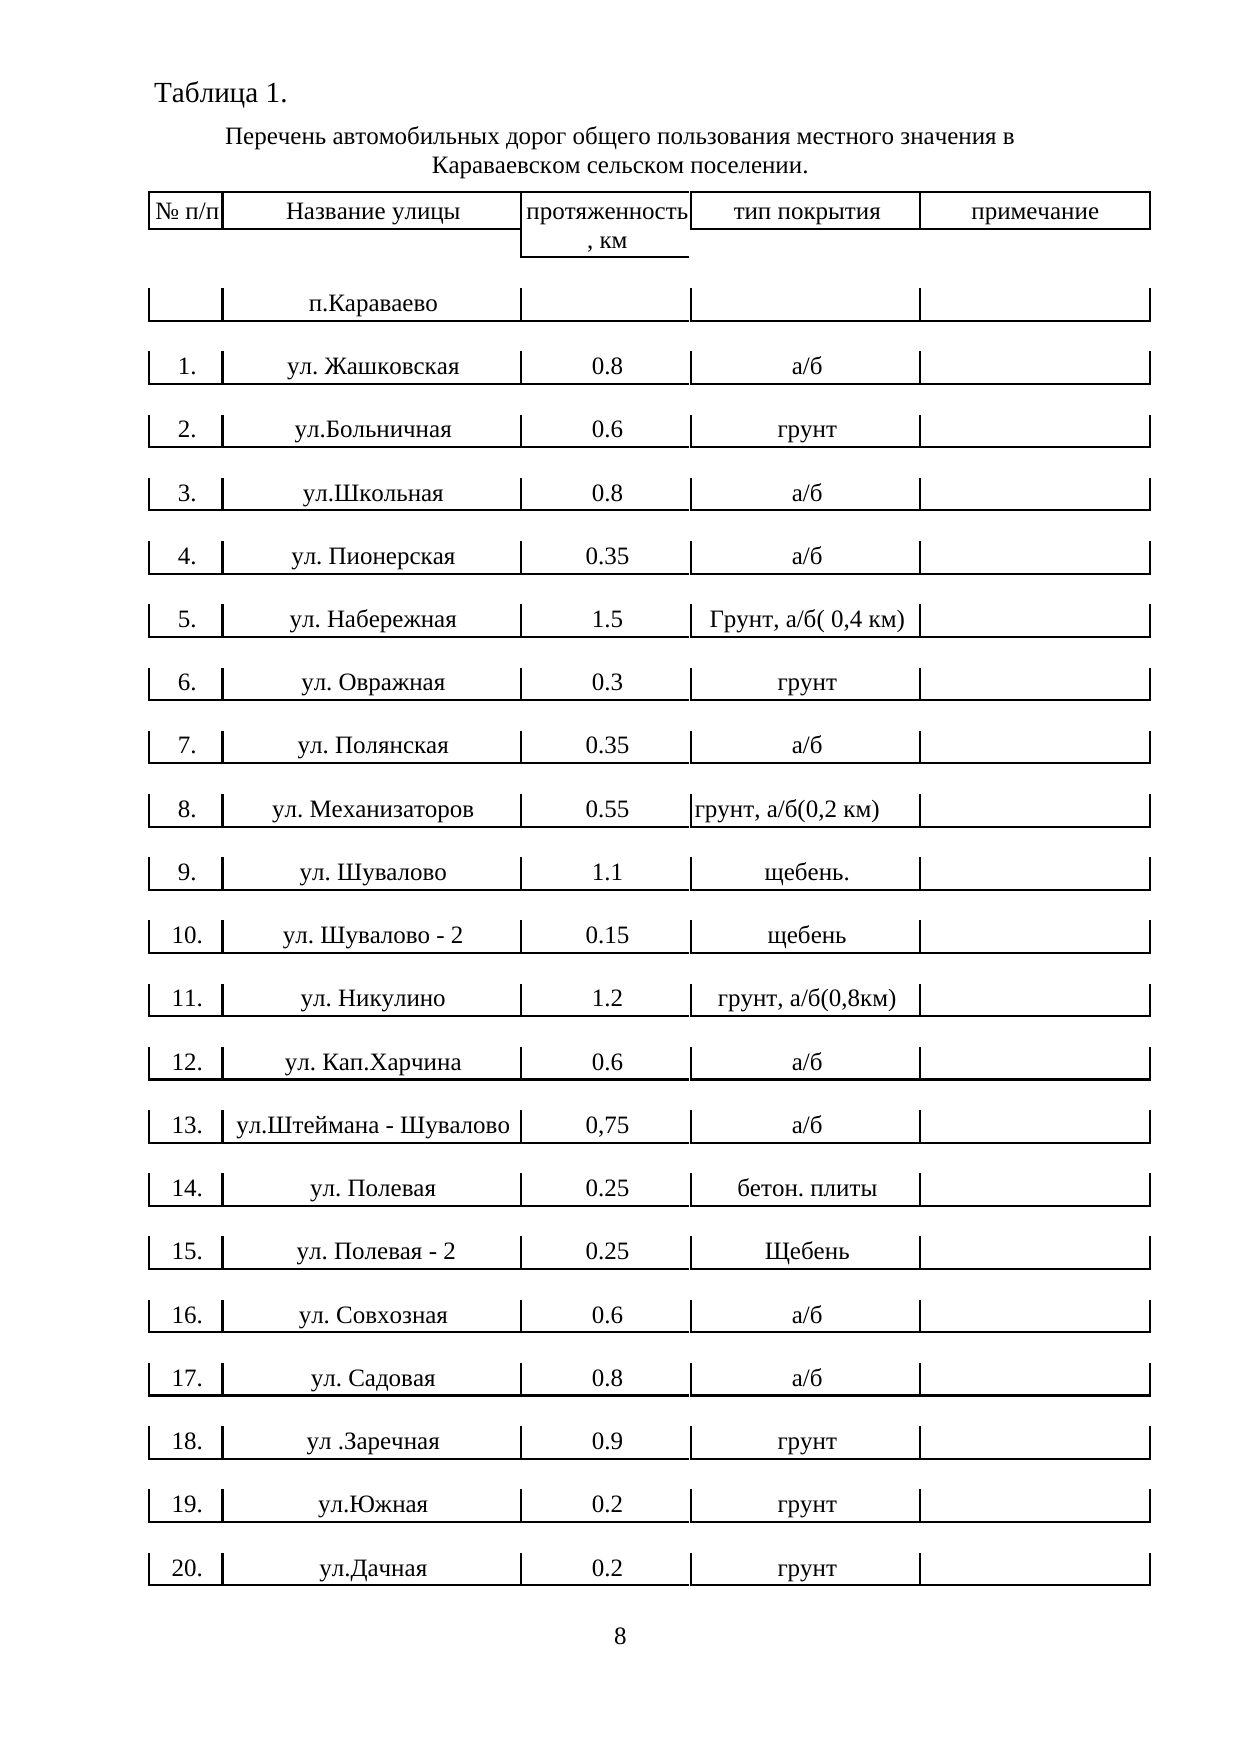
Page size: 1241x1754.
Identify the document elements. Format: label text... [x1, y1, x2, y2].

table_cell 3. [150, 478, 221, 509]
table_cell [221, 322, 520, 351]
table_cell [921, 1489, 1149, 1521]
table_cell [690, 638, 919, 667]
table_cell [690, 764, 919, 794]
table_cell [690, 1460, 919, 1489]
table_cell [690, 385, 919, 414]
table_cell [520, 1333, 689, 1363]
table_cell [148, 385, 221, 414]
table_cell 17. [150, 1363, 221, 1394]
table_cell [520, 1270, 689, 1300]
table_cell [919, 322, 1151, 351]
table_cell [520, 448, 689, 478]
table_cell [221, 448, 520, 478]
table_cell [921, 351, 1149, 383]
table_cell Щебень [692, 1236, 919, 1268]
table_cell [221, 1397, 520, 1426]
table_cell [520, 511, 689, 541]
table_cell 0.9 [522, 1426, 689, 1458]
table_cell 0.6 [522, 415, 689, 446]
table_cell [921, 857, 1149, 889]
table_cell [148, 1270, 221, 1300]
table_cell грунт [692, 1426, 919, 1458]
table_cell 0.3 [522, 668, 689, 699]
table_cell 13. [150, 1110, 221, 1142]
text Таблица 1. [148, 75, 1092, 108]
table_cell [148, 1144, 221, 1173]
table_cell 6. [150, 668, 221, 699]
table_cell 0,75 [522, 1110, 689, 1142]
table_cell [520, 701, 689, 731]
table_cell [221, 1460, 520, 1489]
table_cell 0.55 [522, 794, 689, 826]
table_cell [520, 1144, 689, 1173]
table_cell [520, 954, 689, 983]
table_cell 18. [150, 1426, 221, 1458]
table_header [690, 230, 919, 288]
table_cell [921, 668, 1149, 699]
table_cell [520, 638, 689, 667]
table_cell [221, 1144, 520, 1173]
table_cell ул. Никулино [224, 984, 520, 1015]
table_cell Грунт, а/б( 0,4 км) [692, 604, 919, 636]
table_cell [221, 954, 520, 983]
table_cell 7. [150, 731, 221, 762]
table_cell а/б [692, 541, 919, 573]
table_cell 8. [150, 794, 221, 826]
table_cell [520, 385, 689, 414]
table_cell [148, 1523, 221, 1553]
table_cell [150, 288, 221, 320]
table_cell ул.Штеймана - Шувалово [224, 1110, 520, 1142]
table_cell [690, 1081, 919, 1110]
table_cell [522, 288, 689, 320]
table_cell грунт, а/б(0,2 км) [692, 794, 919, 826]
table_cell [520, 1017, 689, 1047]
table_cell [690, 1270, 919, 1300]
table_cell грунт [692, 415, 919, 446]
table_header [520, 258, 689, 288]
table_cell [919, 575, 1151, 604]
table_cell [520, 828, 689, 857]
table_cell 0.8 [522, 478, 689, 509]
table_cell а/б [692, 1110, 919, 1142]
table_cell ул. Механизаторов [224, 794, 520, 826]
table_cell 2. [150, 415, 221, 446]
table_cell 0.35 [522, 541, 689, 573]
table_cell [690, 322, 919, 351]
table_header [919, 230, 1151, 288]
table_cell а/б [692, 1047, 919, 1078]
table_cell ул. Жашковская [224, 351, 520, 383]
table_cell [221, 385, 520, 414]
table_cell [148, 638, 221, 667]
table_cell 1. [150, 351, 221, 383]
table_cell [148, 701, 221, 731]
table_cell [921, 1426, 1149, 1458]
table_cell [148, 448, 221, 478]
table_cell [148, 1460, 221, 1489]
table_cell 1.5 [522, 604, 689, 636]
table_cell [221, 764, 520, 794]
table_cell [692, 288, 919, 320]
table_cell [690, 954, 919, 983]
table_cell 0.2 [522, 1553, 689, 1584]
table_cell [148, 764, 221, 794]
table_cell 0.35 [522, 731, 689, 762]
table_cell [919, 891, 1151, 920]
table_cell [921, 920, 1149, 952]
table_cell [919, 1270, 1151, 1300]
table_cell грунт [692, 1553, 919, 1584]
table_cell 4. [150, 541, 221, 573]
table_cell 19. [150, 1489, 221, 1521]
table_cell ул.Южная [224, 1489, 520, 1521]
table_cell [921, 1363, 1149, 1394]
table_cell [520, 1207, 689, 1236]
table_cell [221, 575, 520, 604]
table_cell [919, 1333, 1151, 1363]
table_cell грунт, а/б(0,8км) [692, 984, 919, 1015]
table_cell [690, 891, 919, 920]
table_cell [690, 1144, 919, 1173]
table_cell [921, 415, 1149, 446]
table_cell а/б [692, 351, 919, 383]
table_header Название улицы [224, 193, 520, 228]
table_cell [919, 1460, 1151, 1489]
table_header протяженность, км [522, 193, 689, 256]
table_cell 0.6 [522, 1300, 689, 1331]
table_cell [921, 1236, 1149, 1268]
table_cell [148, 1081, 221, 1110]
table_header [148, 230, 221, 288]
table_cell [148, 954, 221, 983]
table_cell [919, 1207, 1151, 1236]
table_cell ул. Шувалово - 2 [224, 920, 520, 952]
table_cell [690, 1017, 919, 1047]
table_cell ул. Полевая [224, 1173, 520, 1205]
table_cell п.Караваево [224, 288, 520, 320]
table_cell [148, 1333, 221, 1363]
table_cell ул. Кап.Харчина [224, 1047, 520, 1078]
table_cell [921, 731, 1149, 762]
table_cell [919, 638, 1151, 667]
table_cell 15. [150, 1236, 221, 1268]
table_cell щебень. [692, 857, 919, 889]
table_cell [221, 891, 520, 920]
table_cell [221, 1081, 520, 1110]
table_cell грунт [692, 1489, 919, 1521]
table_cell ул.Школьная [224, 478, 520, 509]
table_cell [520, 322, 689, 351]
table_cell ул. Полянская [224, 731, 520, 762]
table_cell [921, 984, 1149, 1015]
table_cell ул.Дачная [224, 1553, 520, 1584]
table_cell [148, 1017, 221, 1047]
table_cell [919, 385, 1151, 414]
table_cell [148, 828, 221, 857]
table_cell [690, 1397, 919, 1426]
table_header тип покрытия [692, 193, 919, 228]
table_cell [919, 764, 1151, 794]
table_cell а/б [692, 1363, 919, 1394]
table_cell [919, 954, 1151, 983]
table_cell [148, 1586, 221, 1616]
table_cell 14. [150, 1173, 221, 1205]
table_cell 12. [150, 1047, 221, 1078]
table_cell 0.8 [522, 351, 689, 383]
table_cell ул. Садовая [224, 1363, 520, 1394]
table_cell [919, 701, 1151, 731]
table_cell [921, 1553, 1149, 1584]
table_cell [919, 448, 1151, 478]
table_cell [921, 478, 1149, 509]
table_cell [690, 701, 919, 731]
table_cell [148, 322, 221, 351]
table_cell [148, 1207, 221, 1236]
table_cell [921, 1173, 1149, 1205]
table_cell [520, 1397, 689, 1426]
table_cell 0.25 [522, 1173, 689, 1205]
table_cell [919, 1144, 1151, 1173]
table_cell 9. [150, 857, 221, 889]
table_cell а/б [692, 478, 919, 509]
table_cell [921, 288, 1149, 320]
table_header № п/п [150, 193, 221, 228]
table_cell ул. Полевая - 2 [224, 1236, 520, 1268]
table_cell ул. Совхозная [224, 1300, 520, 1331]
table_cell грунт [692, 668, 919, 699]
table_cell ул. Пионерская [224, 541, 520, 573]
table_cell 0.6 [522, 1047, 689, 1078]
table_cell [520, 1586, 689, 1616]
table_cell 11. [150, 984, 221, 1015]
table_cell а/б [692, 731, 919, 762]
table_cell 0.15 [522, 920, 689, 952]
table_cell ул. Шувалово [224, 857, 520, 889]
table_cell [221, 1017, 520, 1047]
table_cell 1.2 [522, 984, 689, 1015]
table_cell [520, 1081, 689, 1110]
table_header примечание [921, 193, 1149, 228]
table_cell [221, 1586, 520, 1616]
table_cell [221, 1333, 520, 1363]
table_cell [221, 638, 520, 667]
table_cell [921, 541, 1149, 573]
table_cell [919, 511, 1151, 541]
table_cell [520, 575, 689, 604]
table_cell [919, 1523, 1151, 1553]
table_cell [919, 1397, 1151, 1426]
table_cell ул .Заречная [224, 1426, 520, 1458]
table_cell щебень [692, 920, 919, 952]
table_cell [690, 1586, 919, 1616]
table_cell 0.25 [522, 1236, 689, 1268]
table_cell [221, 701, 520, 731]
table_cell [520, 891, 689, 920]
table_cell 16. [150, 1300, 221, 1331]
table_cell [221, 1523, 520, 1553]
table_cell [690, 828, 919, 857]
text Перечень автомобильных дорог общего пользования местного значения в Караваевском сельском поселении. [148, 121, 1092, 178]
table_cell [690, 1523, 919, 1553]
table_cell [921, 794, 1149, 826]
table_cell [921, 1300, 1149, 1331]
table_cell [520, 1523, 689, 1553]
table_cell [919, 1586, 1151, 1616]
table_cell [221, 1207, 520, 1236]
table_cell 1.1 [522, 857, 689, 889]
table_cell [148, 891, 221, 920]
table_cell [148, 1397, 221, 1426]
table_cell [690, 1207, 919, 1236]
table_cell а/б [692, 1300, 919, 1331]
table_cell [919, 1081, 1151, 1110]
table_cell [921, 1047, 1149, 1078]
table_cell бетон. плиты [692, 1173, 919, 1205]
table_cell 10. [150, 920, 221, 952]
table_cell [690, 448, 919, 478]
table_cell [520, 764, 689, 794]
table_cell [148, 511, 221, 541]
table_cell ул.Больничная [224, 415, 520, 446]
table_cell [690, 511, 919, 541]
table_cell ул. Набережная [224, 604, 520, 636]
table_cell [221, 828, 520, 857]
table_cell [520, 1460, 689, 1489]
table_cell 0.2 [522, 1489, 689, 1521]
table_header [221, 230, 520, 288]
table_cell [690, 1333, 919, 1363]
table_cell [921, 604, 1149, 636]
table_cell [148, 575, 221, 604]
table_cell 0.8 [522, 1363, 689, 1394]
table_cell 5. [150, 604, 221, 636]
table_cell [690, 575, 919, 604]
table_cell [221, 511, 520, 541]
table_cell [919, 1017, 1151, 1047]
table_cell ул. Овражная [224, 668, 520, 699]
table_cell [221, 1270, 520, 1300]
table_cell [919, 828, 1151, 857]
table_cell 20. [150, 1553, 221, 1584]
table_cell [921, 1110, 1149, 1142]
